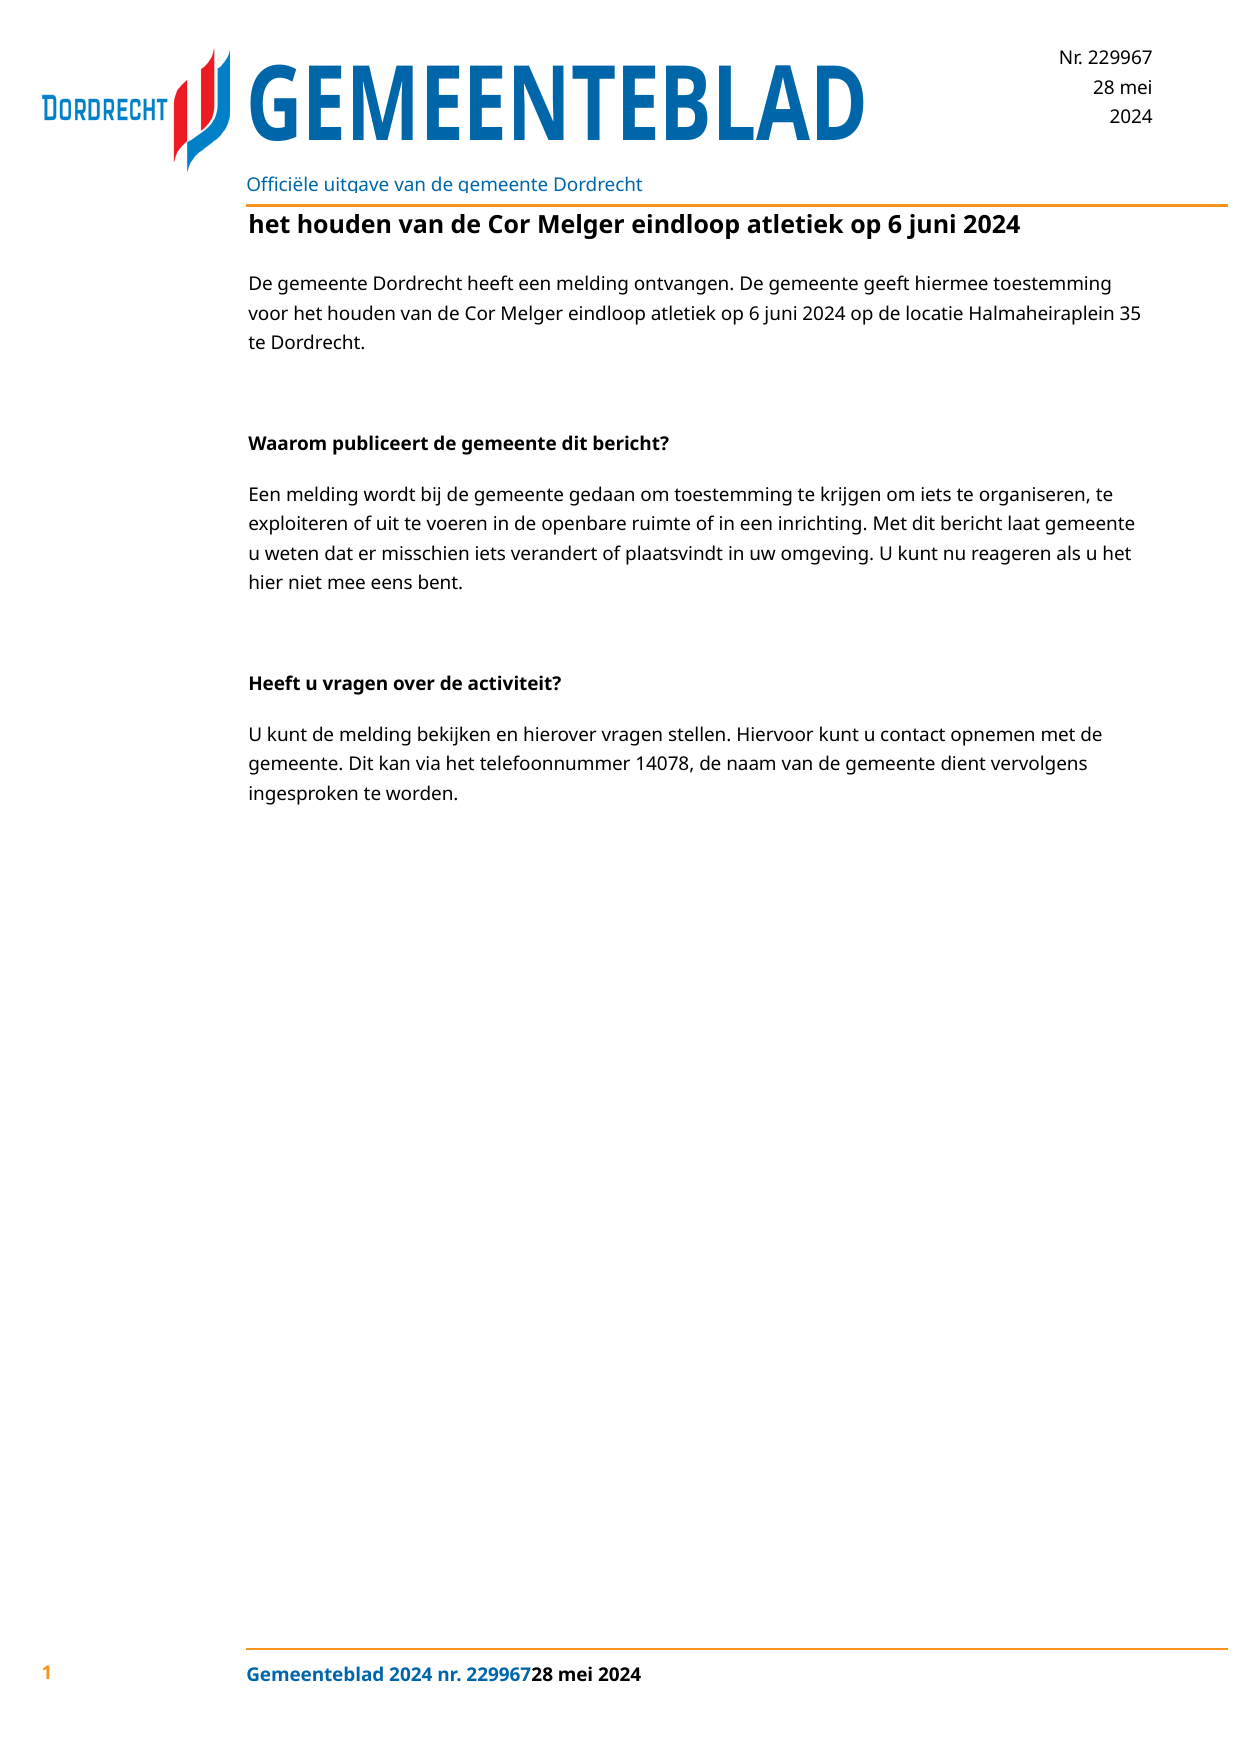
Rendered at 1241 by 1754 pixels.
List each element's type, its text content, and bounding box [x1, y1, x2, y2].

text Een melding wordt bij de gemeente gedaan om toestemming te krijgen om iets te organiseren, te exploiteren of uit te voeren in de openbare ruimte of in een inrichting. Met dit bericht laat gemeente u weten dat er misschien iets verandert of plaatsvindt in uw omgeving. U kunt nu reageren als u het hier niet mee eens bent. [248, 481, 1152, 595]
picture [41, 47, 231, 172]
text De gemeente Dordrecht heeft een melding ontvangen. De gemeente geeft hiermee toestemming voor het houden van de Cor Melger eindloop atletiek op 6 juni 2024 op de locatie Halmaheiraplein 35 te Dordrecht. [248, 270, 1152, 355]
text Heeft u vragen over de activiteit? [248, 670, 1152, 696]
text het houden van de Cor Melger eindloop atletiek op 6 juni 2024 [248, 207, 1152, 241]
text U kunt de melding bekijken en hierover vragen stellen. Hiervoor kunt u contact opnemen met de gemeente. Dit kan via het telefoonnummer 14078, de naam van de gemeente dient vervolgens ingesproken te worden. [248, 721, 1152, 806]
text Waarom publiceert de gemeente dit bericht? [248, 430, 1152, 456]
